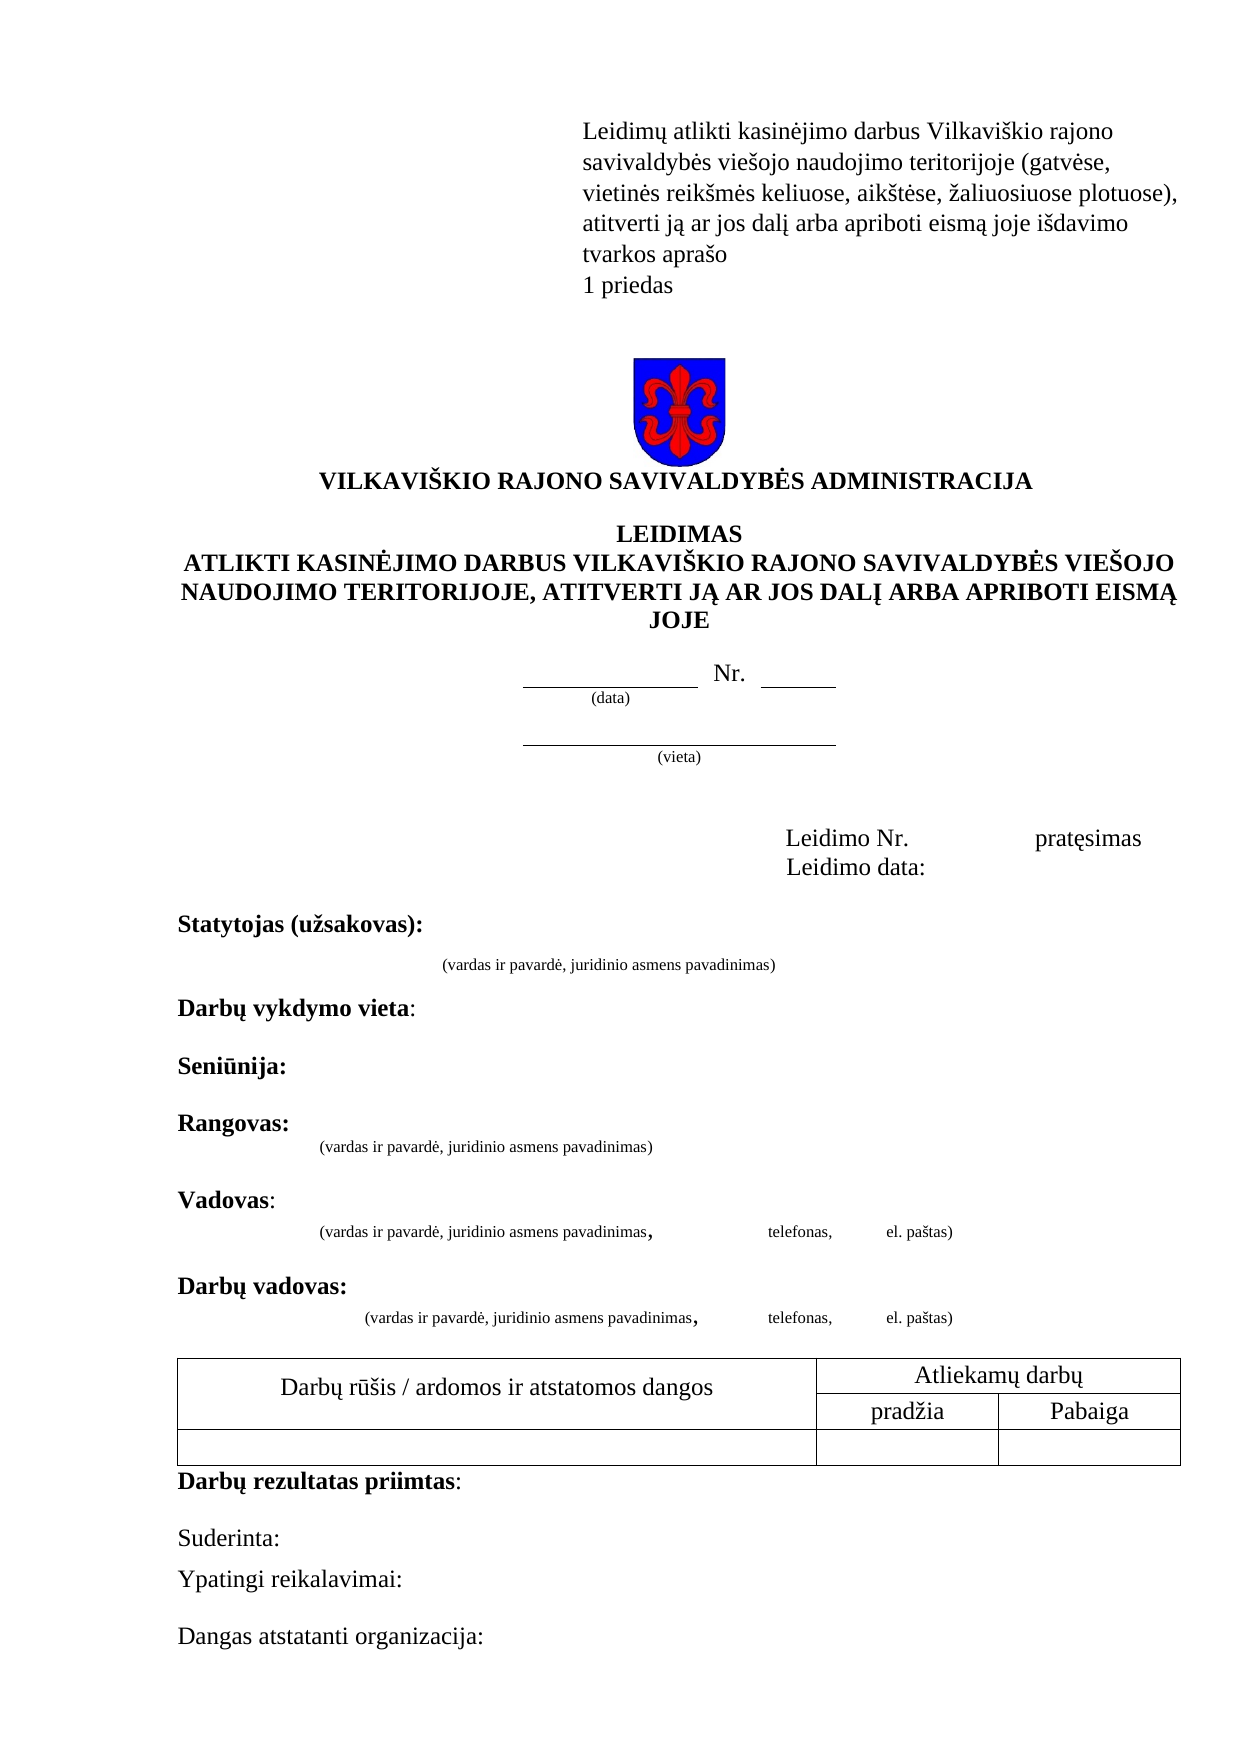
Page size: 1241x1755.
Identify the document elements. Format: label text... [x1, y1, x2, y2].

table_cell [523, 717, 836, 745]
table_cell pradžia [817, 1394, 998, 1429]
text Leidimo Nr. pratęsimas [177, 823, 1181, 852]
text (vardas ir pavardė, juridinio asmens pavadinimas) [177, 955, 1181, 974]
table_cell (vieta) [523, 746, 836, 766]
table_cell [761, 688, 836, 717]
table_cell [178, 1430, 816, 1465]
table_header Atliekamų darbų [817, 1359, 1180, 1393]
table_header [761, 658, 836, 687]
text Seniūnija: [177, 1051, 1181, 1079]
text VILKAVIŠKIO RAJONO SAVIVALDYBĖS ADMINISTRACIJA [177, 466, 1181, 495]
text Leidimų atlikti kasinėjimo darbus Vilkaviškio rajono savivaldybės viešojo naudojimo teritorijoje (gatvėse, vietinės reikšmės keliuose, aikštėse, žaliuosiuose plotuose), atitverti ją ar jos dalį arba apriboti eismą joje išdavimo tvarkos aprašo [582, 116, 1181, 268]
text Darbų vykdymo vieta: [177, 993, 1181, 1022]
table_cell [817, 1430, 998, 1465]
text Dangas atstatanti organizacija: [177, 1621, 1181, 1650]
text Statytojas (užsakovas): [177, 909, 1181, 938]
text (vardas ir pavardė, juridinio asmens pavadinimas, telefonas, el. paštas) [177, 1300, 1181, 1329]
table_cell Pabaiga [999, 1394, 1180, 1429]
table_header Nr. [698, 658, 761, 687]
text (vardas ir pavardė, juridinio asmens pavadinimas) [177, 1137, 1181, 1156]
table_header [523, 658, 698, 687]
table_header Darbų rūšis / ardomos ir atstatomos dangos [178, 1359, 816, 1429]
text ATLIKTI KASINĖJIMO DARBUS VILKAVIŠKIO RAJONO SAVIVALDYBĖS VIEŠOJO NAUDOJIMO TERITORIJOJE, ATITVERTI JĄ AR JOS DALĮ ARBA APRIBOTI EISMĄ JOJE [177, 548, 1181, 634]
text Suderinta: [177, 1523, 1181, 1552]
table_cell [999, 1430, 1180, 1465]
text Darbų vadovas: [177, 1271, 1181, 1300]
table_cell [698, 687, 761, 717]
text Vadovas: [177, 1185, 1181, 1214]
text 1 priedas [582, 270, 1181, 299]
text Darbų rezultatas priimtas: [177, 1466, 1181, 1494]
text (vardas ir pavardė, juridinio asmens pavadinimas, telefonas, el. paštas) [177, 1214, 1181, 1242]
text Ypatingi reikalavimai: [177, 1564, 1181, 1593]
text LEIDIMAS [177, 519, 1181, 548]
text Rangovas: [177, 1108, 1181, 1137]
text Leidimo data: [177, 852, 1181, 881]
table_cell (data) [523, 688, 698, 717]
